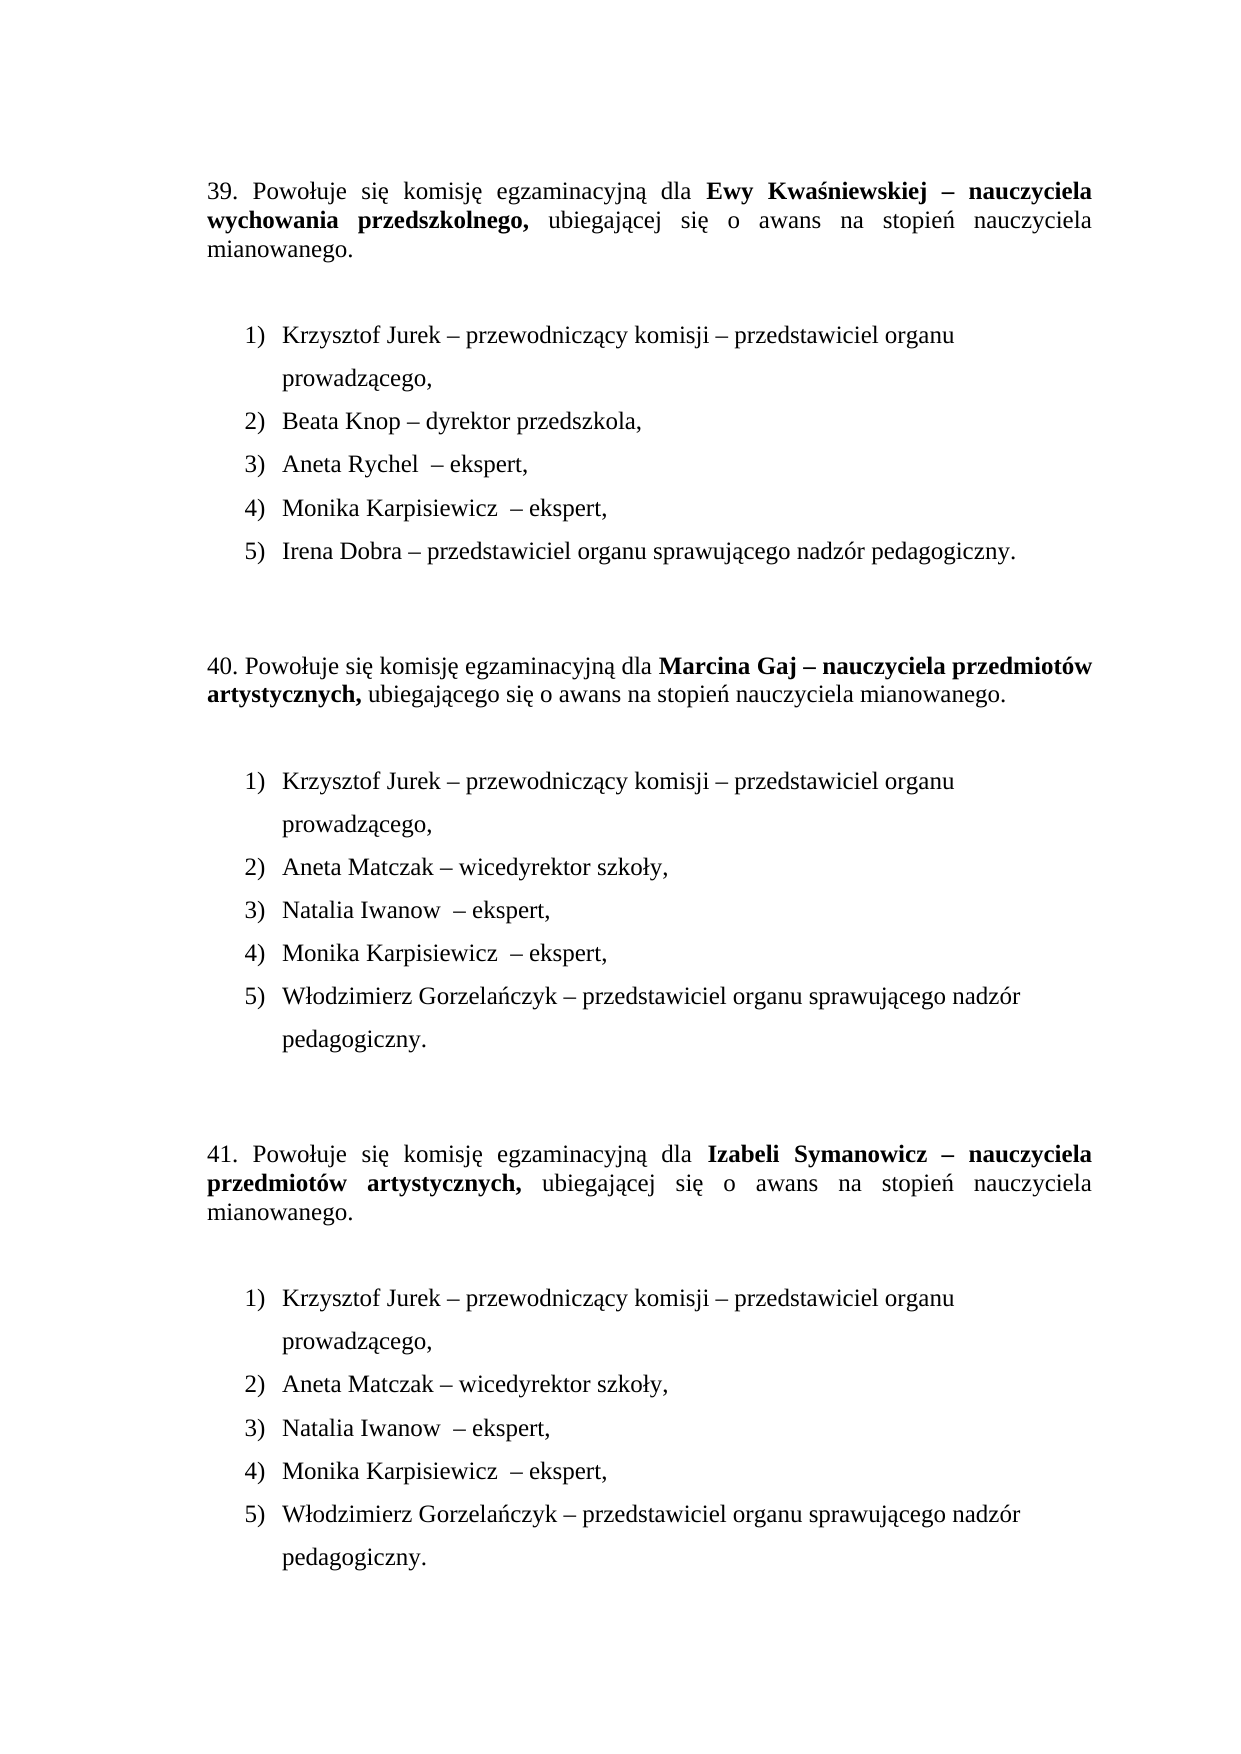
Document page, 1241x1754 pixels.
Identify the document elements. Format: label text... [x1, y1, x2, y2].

list Krzysztof Jurek – przewodniczący komisji – przedstawiciel organu prowadzącego, [244, 766, 1092, 838]
text 40. Powołuje się komisję egzaminacyjną dla Marcina Gaj – nauczyciela przedmiotów artystycznych, ubiegającego się o awans na stopień nauczyciela mianowanego. [207, 651, 1092, 708]
list Krzysztof Jurek – przewodniczący komisji – przedstawiciel organu prowadzącego, [244, 1283, 1092, 1355]
list Krzysztof Jurek – przewodniczący komisji – przedstawiciel organu prowadzącego, [244, 320, 1092, 392]
list Aneta Matczak – wicedyrektor szkoły, [244, 852, 1092, 881]
text 41. Powołuje się komisję egzaminacyjną dla Izabeli Symanowicz – nauczyciela przedmiotów artystycznych, ubiegającej się o awans na stopień nauczyciela mianowanego. [207, 1139, 1092, 1226]
text 39. Powołuje się komisję egzaminacyjną dla Ewy Kwaśniewskiej – nauczyciela wychowania przedszkolnego, ubiegającej się o awans na stopień nauczyciela mianowanego. [207, 176, 1092, 263]
list Włodzimierz Gorzelańczyk – przedstawiciel organu sprawującego nadzór pedagogiczny. [244, 981, 1092, 1053]
list Monika Karpisiewicz – ekspert, [244, 493, 1092, 521]
list Beata Knop – dyrektor przedszkola, [244, 406, 1092, 435]
list Monika Karpisiewicz – ekspert, [244, 938, 1092, 967]
list Irena Dobra – przedstawiciel organu sprawującego nadzór pedagogiczny. [244, 536, 1092, 564]
list Włodzimierz Gorzelańczyk – przedstawiciel organu sprawującego nadzór pedagogiczny. [244, 1499, 1092, 1571]
list Natalia Iwanow – ekspert, [244, 895, 1092, 924]
list Aneta Rychel – ekspert, [244, 449, 1092, 478]
list Aneta Matczak – wicedyrektor szkoły, [244, 1369, 1092, 1398]
list Monika Karpisiewicz – ekspert, [244, 1456, 1092, 1484]
list Natalia Iwanow – ekspert, [244, 1413, 1092, 1441]
